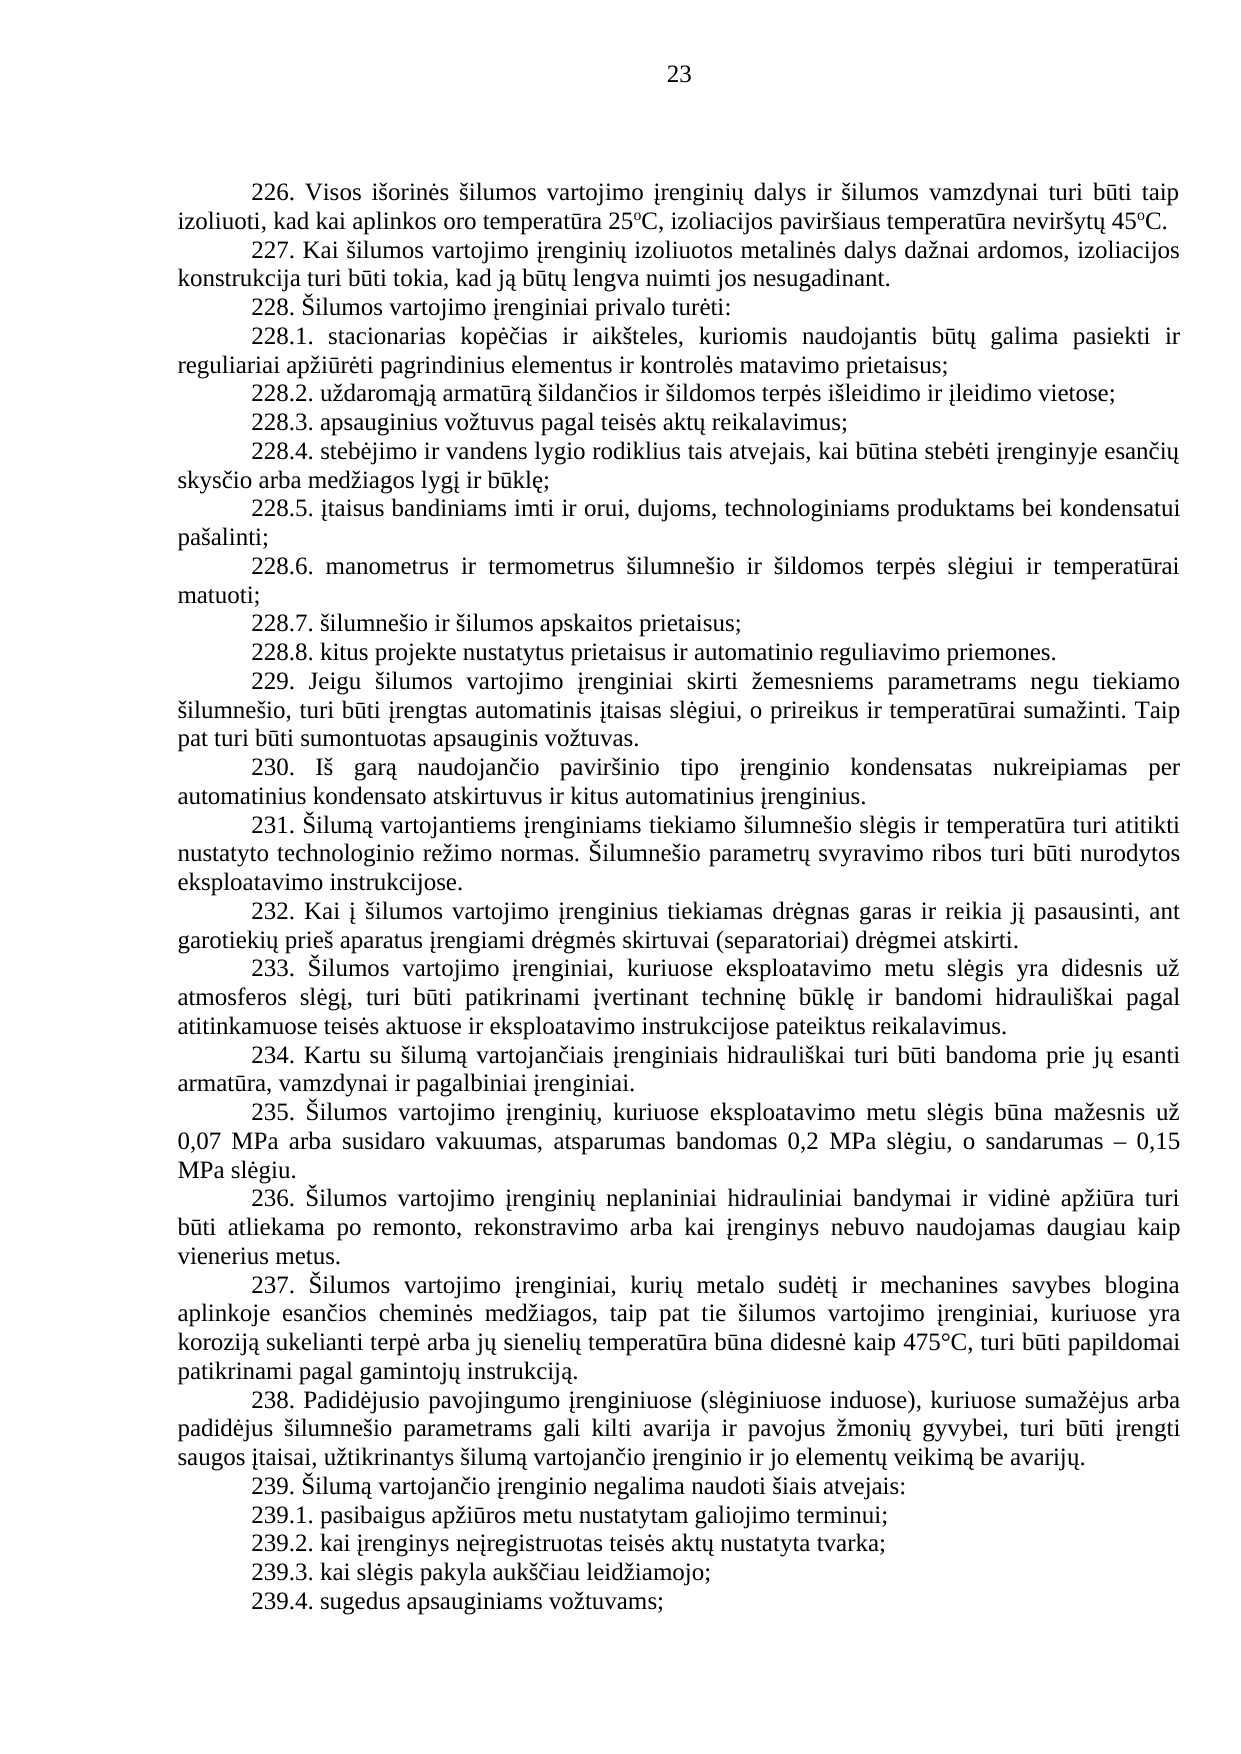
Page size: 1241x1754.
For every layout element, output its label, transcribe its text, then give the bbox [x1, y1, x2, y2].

text 230. Iš garą naudojančio paviršinio tipo įrenginio kondensatas nukreipiamas per automatinius kondensato atskirtuvus ir kitus automatinius įrenginius. [177, 752, 1181, 810]
text 239.1. pasibaigus apžiūros metu nustatytam galiojimo terminui; [177, 1500, 1181, 1528]
text 236. Šilumos vartojimo įrenginių neplaniniai hidrauliniai bandymai ir vidinė apžiūra turi būti atliekama po remonto, rekonstravimo arba kai įrenginys nebuvo naudojamas daugiau kaip vienerius metus. [177, 1183, 1181, 1270]
text 226. Visos išorinės šilumos vartojimo įrenginių dalys ir šilumos vamzdynai turi būti taip izoliuoti, kad kai aplinkos oro temperatūra 25oC, izoliacijos paviršiaus temperatūra neviršytų 45oC. [177, 177, 1181, 235]
text 231. Šilumą vartojantiems įrenginiams tiekiamo šilumnešio slėgis ir temperatūra turi atitikti nustatyto technologinio režimo normas. Šilumnešio parametrų svyravimo ribos turi būti nurodytos eksploatavimo instrukcijose. [177, 810, 1181, 896]
text 228.3. apsauginius vožtuvus pagal teisės aktų reikalavimus; [177, 407, 1181, 436]
text 239.2. kai įrenginys neįregistruotas teisės aktų nustatyta tvarka; [177, 1528, 1181, 1557]
text 228.6. manometrus ir termometrus šilumnešio ir šildomos terpės slėgiui ir temperatūrai matuoti; [177, 551, 1181, 608]
text 227. Kai šilumos vartojimo įrenginių izoliuotos metalinės dalys dažnai ardomos, izoliacijos konstrukcija turi būti tokia, kad ją būtų lengva nuimti jos nesugadinant. [177, 235, 1181, 292]
text 237. Šilumos vartojimo įrenginiai, kurių metalo sudėtį ir mechanines savybes blogina aplinkoje esančios cheminės medžiagos, taip pat tie šilumos vartojimo įrenginiai, kuriuose yra koroziją sukelianti terpė arba jų sienelių temperatūra būna didesnė kaip 475°C, turi būti papildomai patikrinami pagal gamintojų instrukciją. [177, 1270, 1181, 1385]
text 228. Šilumos vartojimo įrenginiai privalo turėti: [177, 292, 1181, 321]
text 233. Šilumos vartojimo įrenginiai, kuriuose eksploatavimo metu slėgis yra didesnis už atmosferos slėgį, turi būti patikrinami įvertinant techninę būklę ir bandomi hidrauliškai pagal atitinkamuose teisės aktuose ir eksploatavimo instrukcijose pateiktus reikalavimus. [177, 953, 1181, 1040]
text 232. Kai į šilumos vartojimo įrenginius tiekiamas drėgnas garas ir reikia jį pasausinti, ant garotiekių prieš aparatus įrengiami drėgmės skirtuvai (separatoriai) drėgmei atskirti. [177, 896, 1181, 953]
text 228.5. įtaisus bandiniams imti ir orui, dujoms, technologiniams produktams bei kondensatui pašalinti; [177, 493, 1181, 551]
text 229. Jeigu šilumos vartojimo įrenginiai skirti žemesniems parametrams negu tiekiamo šilumnešio, turi būti įrengtas automatinis įtaisas slėgiui, o prireikus ir temperatūrai sumažinti. Taip pat turi būti sumontuotas apsauginis vožtuvas. [177, 666, 1181, 752]
text 228.1. stacionarias kopėčias ir aikšteles, kuriomis naudojantis būtų galima pasiekti ir reguliariai apžiūrėti pagrindinius elementus ir kontrolės matavimo prietaisus; [177, 321, 1181, 378]
text 228.4. stebėjimo ir vandens lygio rodiklius tais atvejais, kai būtina stebėti įrenginyje esančių skysčio arba medžiagos lygį ir būklę; [177, 436, 1181, 493]
text 238. Padidėjusio pavojingumo įrenginiuose (slėginiuose induose), kuriuose sumažėjus arba padidėjus šilumnešio parametrams gali kilti avarija ir pavojus žmonių gyvybei, turi būti įrengti saugos įtaisai, užtikrinantys šilumą vartojančio įrenginio ir jo elementų veikimą be avarijų. [177, 1385, 1181, 1471]
text 239. Šilumą vartojančio įrenginio negalima naudoti šiais atvejais: [177, 1471, 1181, 1500]
text 239.4. sugedus apsauginiams vožtuvams; [177, 1586, 1181, 1615]
text 228.7. šilumnešio ir šilumos apskaitos prietaisus; [177, 608, 1181, 637]
text 234. Kartu su šilumą vartojančiais įrenginiais hidrauliškai turi būti bandoma prie jų esanti armatūra, vamzdynai ir pagalbiniai įrenginiai. [177, 1040, 1181, 1097]
text 228.8. kitus projekte nustatytus prietaisus ir automatinio reguliavimo priemones. [177, 637, 1181, 666]
text 239.3. kai slėgis pakyla aukščiau leidžiamojo; [177, 1557, 1181, 1586]
text 228.2. uždaromąją armatūrą šildančios ir šildomos terpės išleidimo ir įleidimo vietose; [177, 378, 1181, 407]
text 235. Šilumos vartojimo įrenginių, kuriuose eksploatavimo metu slėgis būna mažesnis už 0,07 MPa arba susidaro vakuumas, atsparumas bandomas 0,2 MPa slėgiu, o sandarumas – 0,15 MPa slėgiu. [177, 1097, 1181, 1183]
